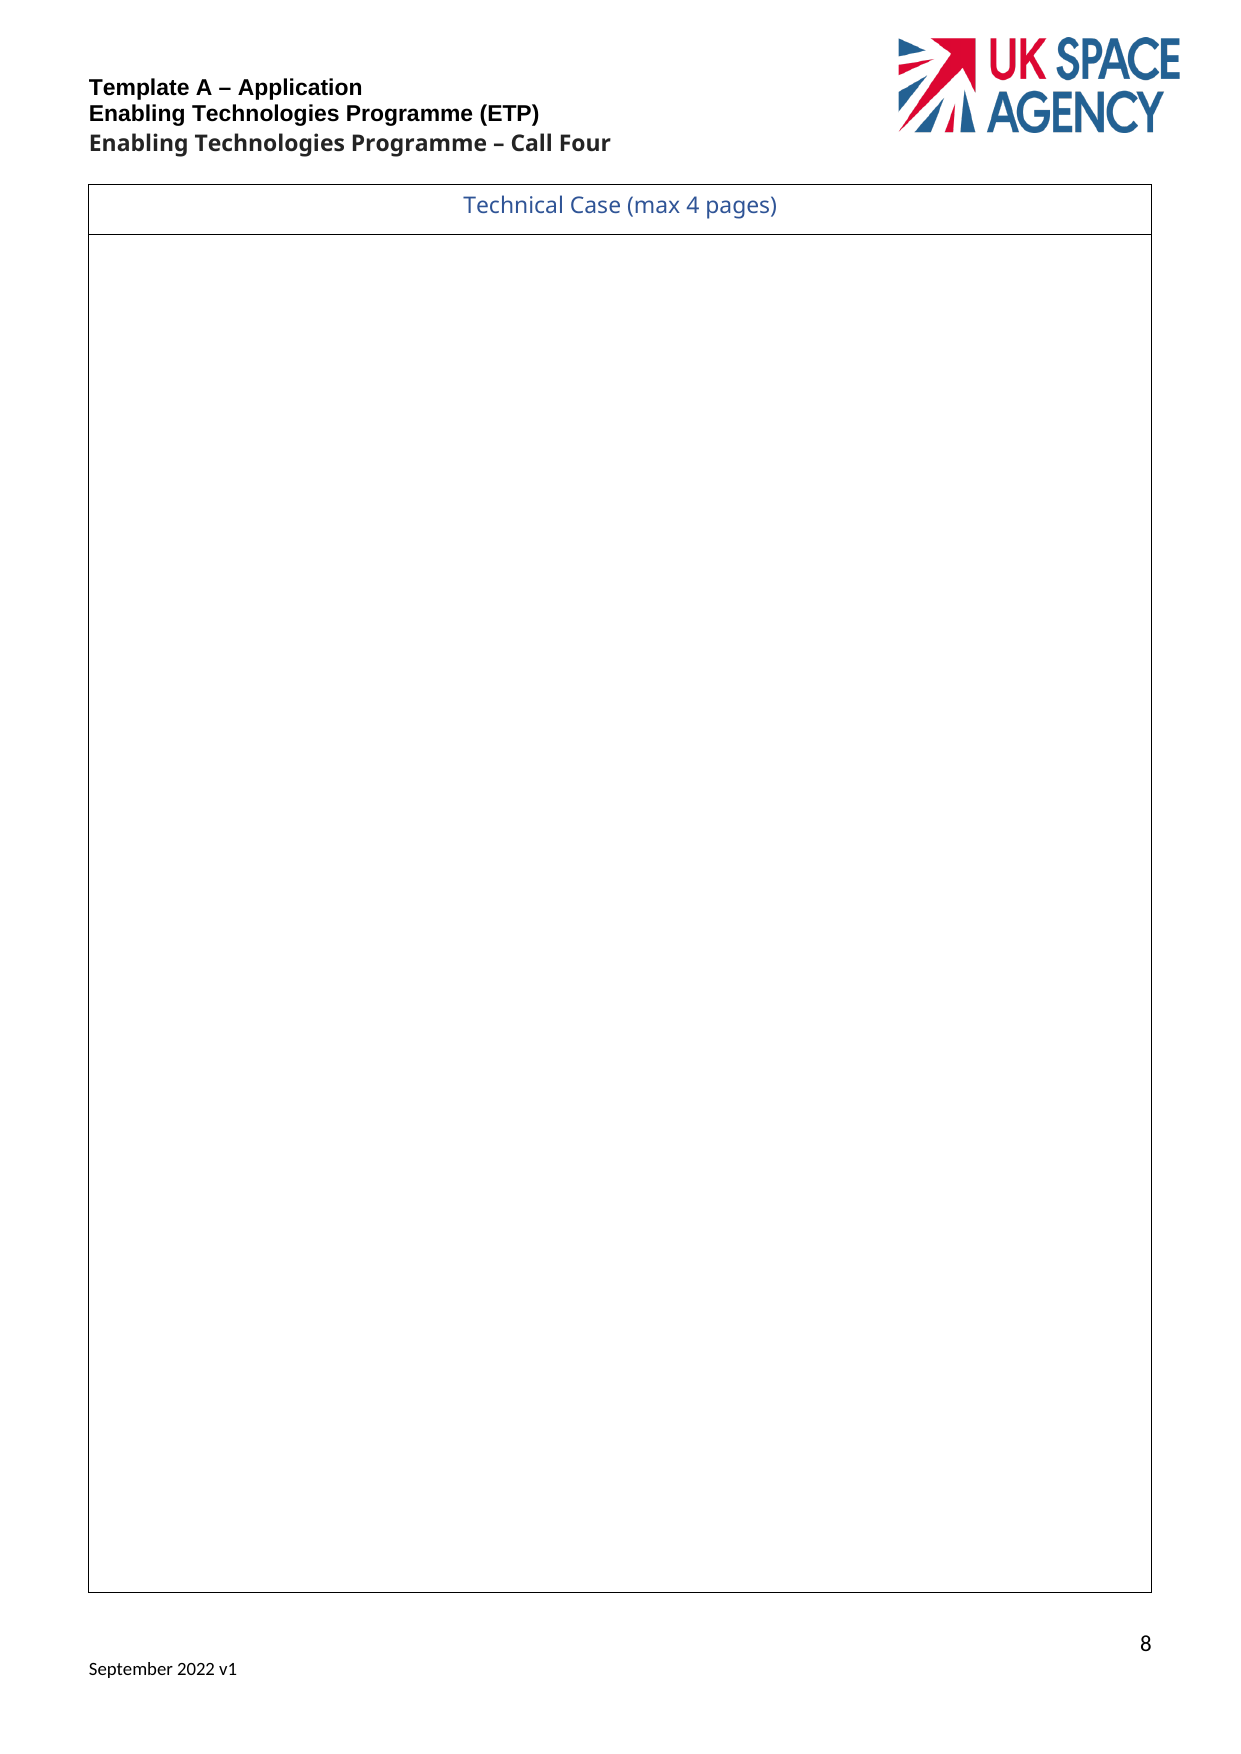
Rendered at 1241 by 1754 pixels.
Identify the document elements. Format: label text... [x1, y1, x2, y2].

table_header Technical Case (max 4 pages) [89, 185, 1151, 234]
table_cell [89, 235, 1151, 1592]
